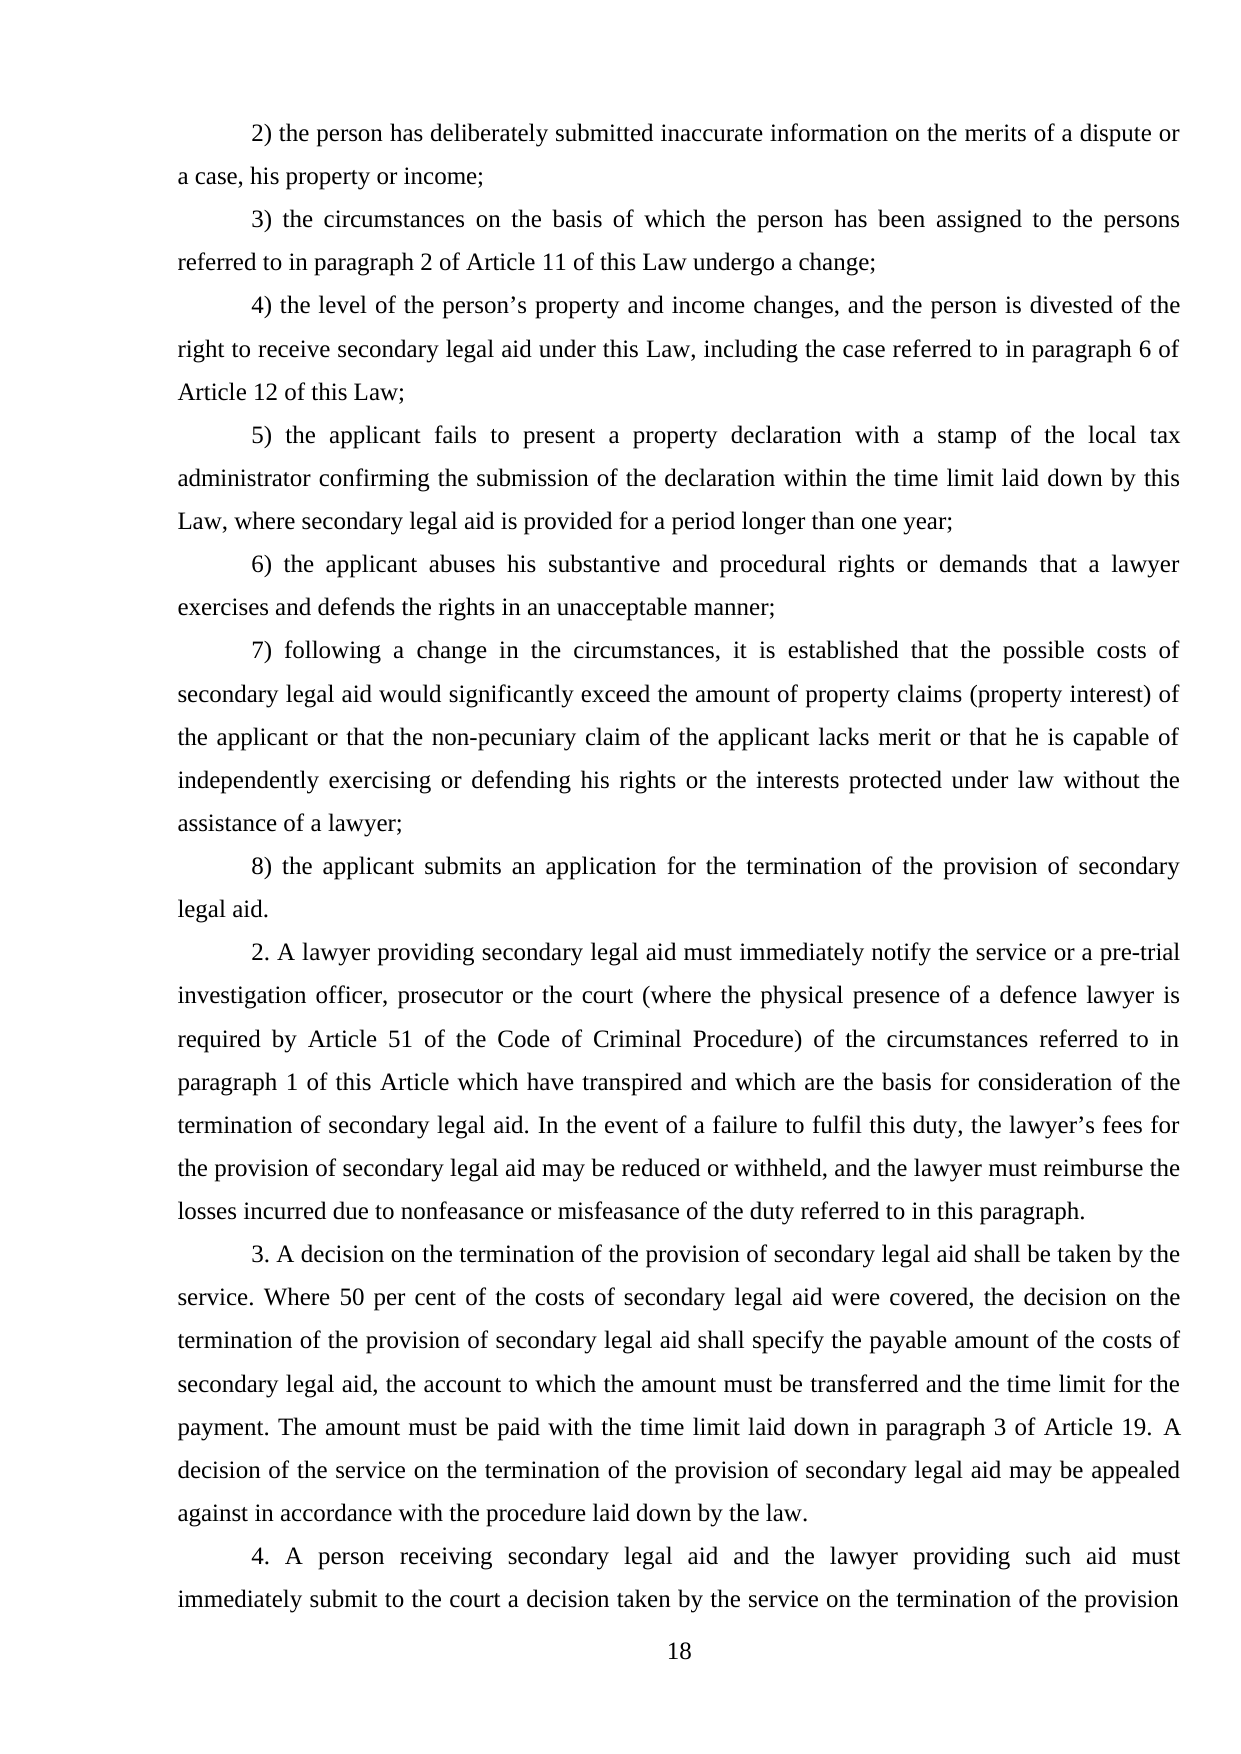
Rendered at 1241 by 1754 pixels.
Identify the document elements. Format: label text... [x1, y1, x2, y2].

text 8) the applicant submits an application for the termination of the provision of secondary legal aid. [177, 851, 1181, 923]
text 2. A lawyer providing secondary legal aid must immediately notify the service or a pre-trial investigation officer, prosecutor or the court (where the physical presence of a defence lawyer is required by Article 51 of the Code of Criminal Procedure) of the circumstances referred to in paragraph 1 of this Article which have transpired and which are the basis for consideration of the termination of secondary legal aid. In the event of a failure to fulfil this duty, the lawyer’s fees for the provision of secondary legal aid may be reduced or withheld, and the lawyer must reimburse the losses incurred due to nonfeasance or misfeasance of the duty referred to in this paragraph. [177, 937, 1181, 1225]
text 5) the applicant fails to present a property declaration with a stamp of the local tax administrator confirming the submission of the declaration within the time limit laid down by this Law, where secondary legal aid is provided for a period longer than one year; [177, 420, 1181, 535]
text 7) following a change in the circumstances, it is established that the possible costs of secondary legal aid would significantly exceed the amount of property claims (property interest) of the applicant or that the non-pecuniary claim of the applicant lacks merit or that he is capable of independently exercising or defending his rights or the interests protected under law without the assistance of a lawyer; [177, 636, 1181, 837]
text 6) the applicant abuses his substantive and procedural rights or demands that a lawyer exercises and defends the rights in an unacceptable manner; [177, 549, 1181, 621]
text 4) the level of the person’s property and income changes, and the person is divested of the right to receive secondary legal aid under this Law, including the case referred to in paragraph 6 of Article 12 of this Law; [177, 291, 1181, 406]
text 4. A person receiving secondary legal aid and the lawyer providing such aid must immediately submit to the court a decision taken by the service on the termination of the provision [177, 1541, 1181, 1613]
text 3. A decision on the termination of the provision of secondary legal aid shall be taken by the service. Where 50 per cent of the costs of secondary legal aid were covered, the decision on the termination of the provision of secondary legal aid shall specify the payable amount of the costs of secondary legal aid, the account to which the amount must be transferred and the time limit for the payment. The amount must be paid with the time limit laid down in paragraph 3 of Article 19. A decision of the service on the termination of the provision of secondary legal aid may be appealed against in accordance with the procedure laid down by the law. [177, 1239, 1181, 1527]
text 2) the person has deliberately submitted inaccurate information on the merits of a dispute or a case, his property or income; [177, 118, 1181, 190]
text 3) the circumstances on the basis of which the person has been assigned to the persons referred to in paragraph 2 of Article 11 of this Law undergo a change; [177, 204, 1181, 276]
